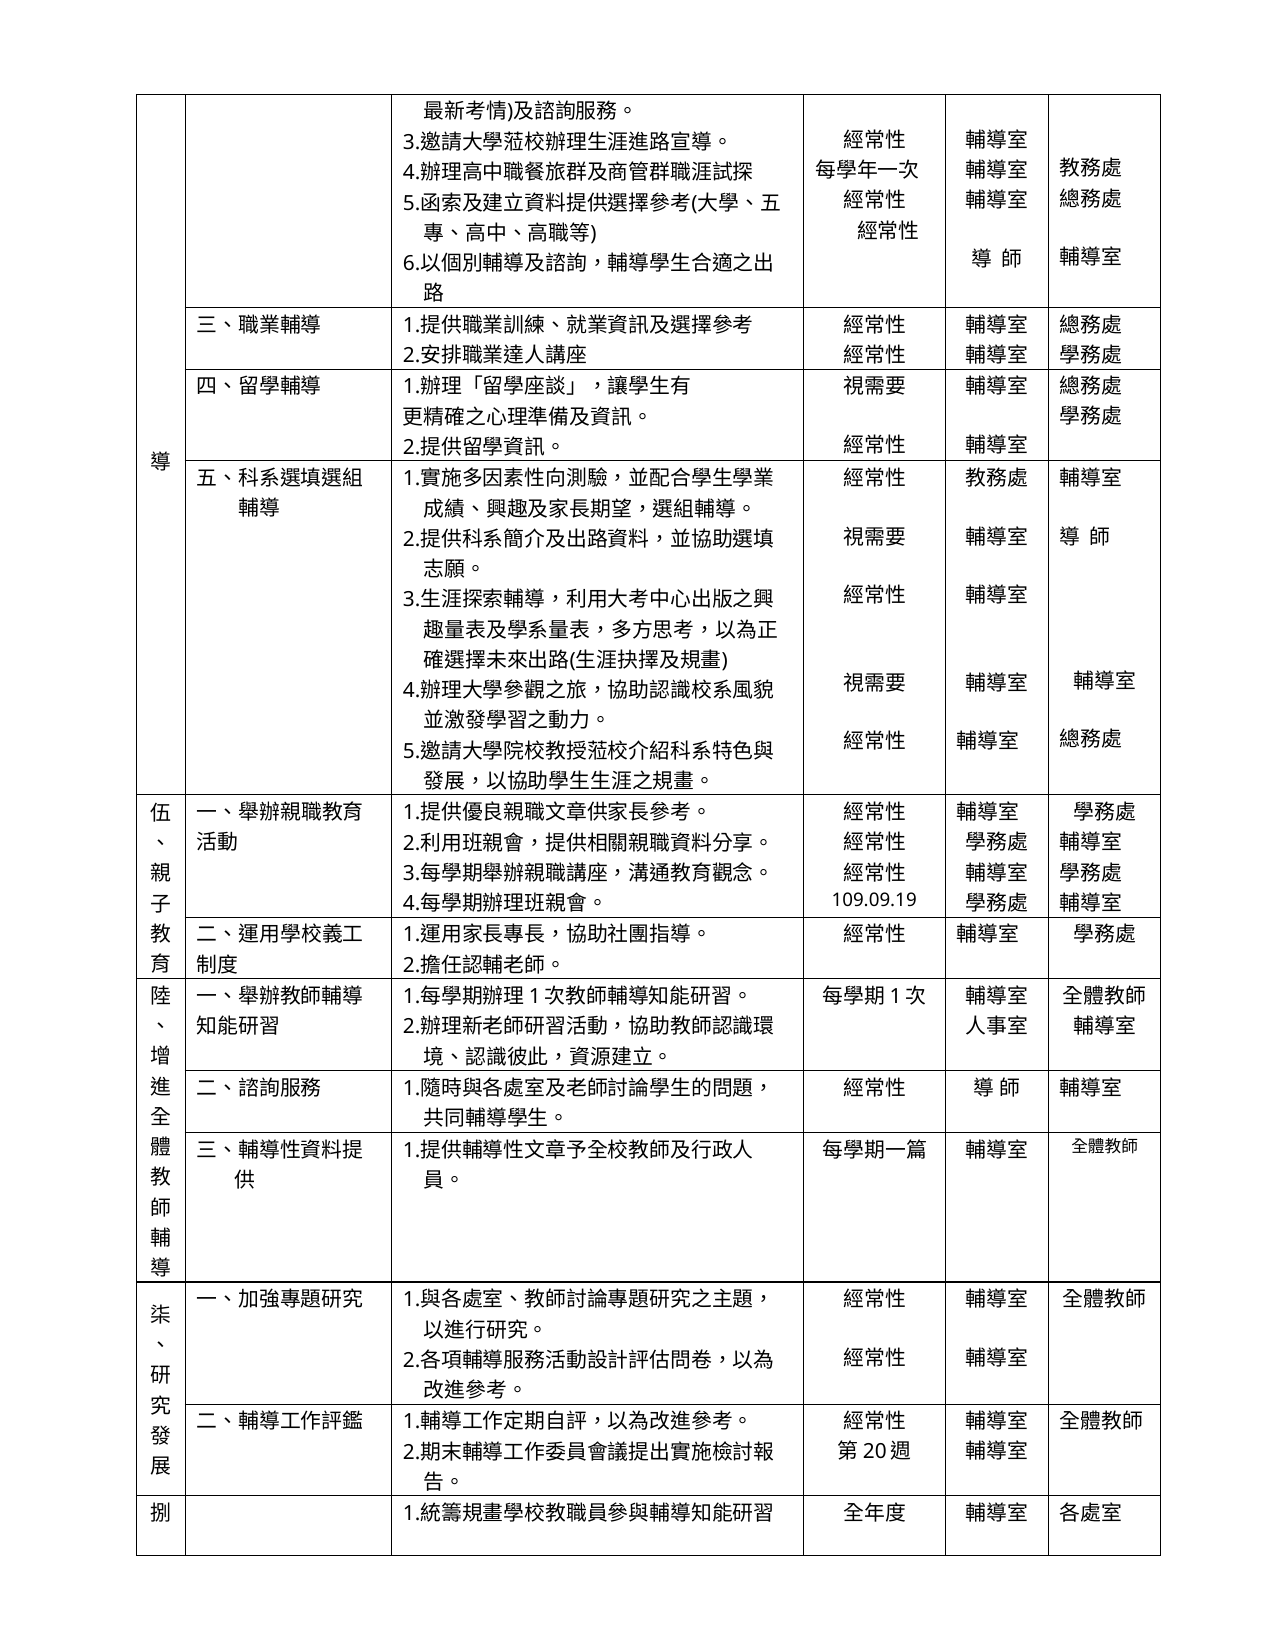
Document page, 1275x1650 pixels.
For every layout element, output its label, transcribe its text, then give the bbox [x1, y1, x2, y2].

table_cell 運用學校義工 制度 [186, 918, 391, 978]
table_cell 1.運用家長專長，協助社團指導。 2.擔任認輔老師。 [392, 918, 803, 978]
table_cell 全年度 [804, 1496, 945, 1555]
table_cell [186, 95, 391, 307]
table_cell 1.每學期辦理1次教師輔導知能研習。 2.辦理新老師研習活動，協助教師認識環境、認識彼此，資源建立。 [392, 979, 803, 1070]
table_cell 輔導室 學務處 輔導室 學務處 [946, 795, 1048, 917]
table_cell 1.提供輔導性文章予全校教師及行政人員。 [392, 1133, 803, 1281]
table_cell 1.辦理「留學座談」，讓學生有 更精確之心理準備及資訊。 2.提供留學資訊。 [392, 370, 803, 460]
table_cell 陸 、 增 進 全 體 教 師 輔 導 [137, 979, 185, 1281]
table_cell 輔導室 人事室 [946, 979, 1048, 1070]
table_cell 每學期1次 [804, 979, 945, 1070]
table_cell 舉辦親職教育 活動 [186, 795, 391, 917]
table_cell 四、留學輔導 [186, 370, 391, 460]
table_cell 總務處 學務處 [1049, 308, 1160, 368]
table_cell 經常性 第20週 [804, 1405, 945, 1495]
table_cell 經常性 [804, 918, 945, 978]
table_cell 全體教師 [1049, 1283, 1160, 1403]
table_cell 五、科系選填選組 輔導 [186, 461, 391, 794]
table_cell 經常性 經常性 經常性 109.09.19 [804, 795, 945, 917]
table_cell 輔導室 [946, 1133, 1048, 1281]
table_cell 經常性 [804, 1071, 945, 1132]
table_cell 二、輔導工作評鑑 [186, 1405, 391, 1495]
table_cell 輔導室 [946, 918, 1048, 978]
table_cell 每學期一篇 [804, 1133, 945, 1281]
table_cell 全體教師 [1049, 1133, 1160, 1281]
table_cell 輔導室 [946, 1496, 1048, 1555]
table_cell 1.與各處室、教師討論專題研究之主題，以進行研究。 2.各項輔導服務活動設計評估問卷，以為改進參考。 [392, 1283, 803, 1403]
table_cell 最新考情)及諮詢服務。 3.邀請大學蒞校辦理生涯進路宣導。 4.辦理高中職餐旅群及商管群職涯試探 5.函索及建立資料提供選擇參考(大學、五專、高中、高職等) 6.以個別輔導及諮詢，輔導學生合適之出路 [392, 95, 803, 307]
table_cell 1.隨時與各處室及老師討論學生的問題，共同輔導學生。 [392, 1071, 803, 1132]
table_cell 三、輔導性資料提供 [186, 1133, 391, 1281]
table_cell 各處室 [1049, 1496, 1160, 1555]
table_cell 一、舉辦教師輔導 知能研習 [186, 979, 391, 1070]
table_cell 伍 、 親 子 教 育 [137, 795, 185, 978]
table_cell 二、諮詢服務 [186, 1071, 391, 1132]
table_cell 輔導室 輔導室 輔導室 導 師 [946, 95, 1048, 307]
table_cell 總務處 學務處 [1049, 370, 1160, 460]
table_cell 經常性 經常性 [804, 308, 945, 368]
table_cell 1.輔導工作定期自評，以為改進參考。 2.期末輔導工作委員會議提出實施檢討報告。 [392, 1405, 803, 1495]
table_cell 輔導室 輔導室 [946, 308, 1048, 368]
table_cell 經常性 經常性 [804, 1283, 945, 1403]
table_cell 輔導室 輔導室 [946, 1405, 1048, 1495]
table_cell 教務處 總務處 輔導室 [1049, 95, 1160, 307]
table_cell 一、加強專題研究 [186, 1283, 391, 1403]
table_cell 1.統籌規畫學校教職員參與輔導知能研習 [392, 1496, 803, 1555]
table_cell 輔導室 輔導室 [946, 370, 1048, 460]
table_cell 學務處 輔導室 學務處 輔導室 [1049, 795, 1160, 917]
table_cell 全體教師 [1049, 1405, 1160, 1495]
table_cell [186, 1496, 391, 1555]
table_cell 輔導室 導 師 輔導室 總務處 [1049, 461, 1160, 794]
table_cell 捌 [137, 1496, 185, 1555]
table_cell 經常性 視需要 經常性 視需要 經常性 [804, 461, 945, 794]
table_cell 教務處 輔導室 輔導室 輔導室 輔導室 [946, 461, 1048, 794]
table_cell 柒 、研 究 發 展 [137, 1283, 185, 1495]
table_cell 1.提供職業訓練、就業資訊及選擇參考 2.安排職業達人講座 [392, 308, 803, 368]
table_cell 輔導室 輔導室 [946, 1283, 1048, 1403]
table_cell 全體教師 輔導室 [1049, 979, 1160, 1070]
table_cell 1.提供優良親職文章供家長參考。 2.利用班親會，提供相關親職資料分享。 3.每學期舉辦親職講座，溝通教育觀念。 4.每學期辦理班親會。 [392, 795, 803, 917]
table_cell 1.實施多因素性向測驗，並配合學生學業成績、興趣及家長期望，選組輔導。 2.提供科系簡介及出路資料，並協助選填志願。 3.生涯探索輔導，利用大考中心出版之興趣量表及學系量表，多方思考，以為正確選擇未來出路(生涯抉擇及規畫) 4.辦理大學參觀之旅，協助認識校系風貌並激發學習之動力。 5.邀請大學院校教授蒞校介紹科系特色與發展，以協助學生生涯之規畫。 [392, 461, 803, 794]
table_cell 學務處 [1049, 918, 1160, 978]
table_cell 輔導室 [1049, 1071, 1160, 1132]
table_cell 視需要 經常性 [804, 370, 945, 460]
table_cell 導 師 [946, 1071, 1048, 1132]
table_cell 經常性 每學年一次 經常性 經常性 [804, 95, 945, 307]
table_cell 三、職業輔導 [186, 308, 391, 368]
